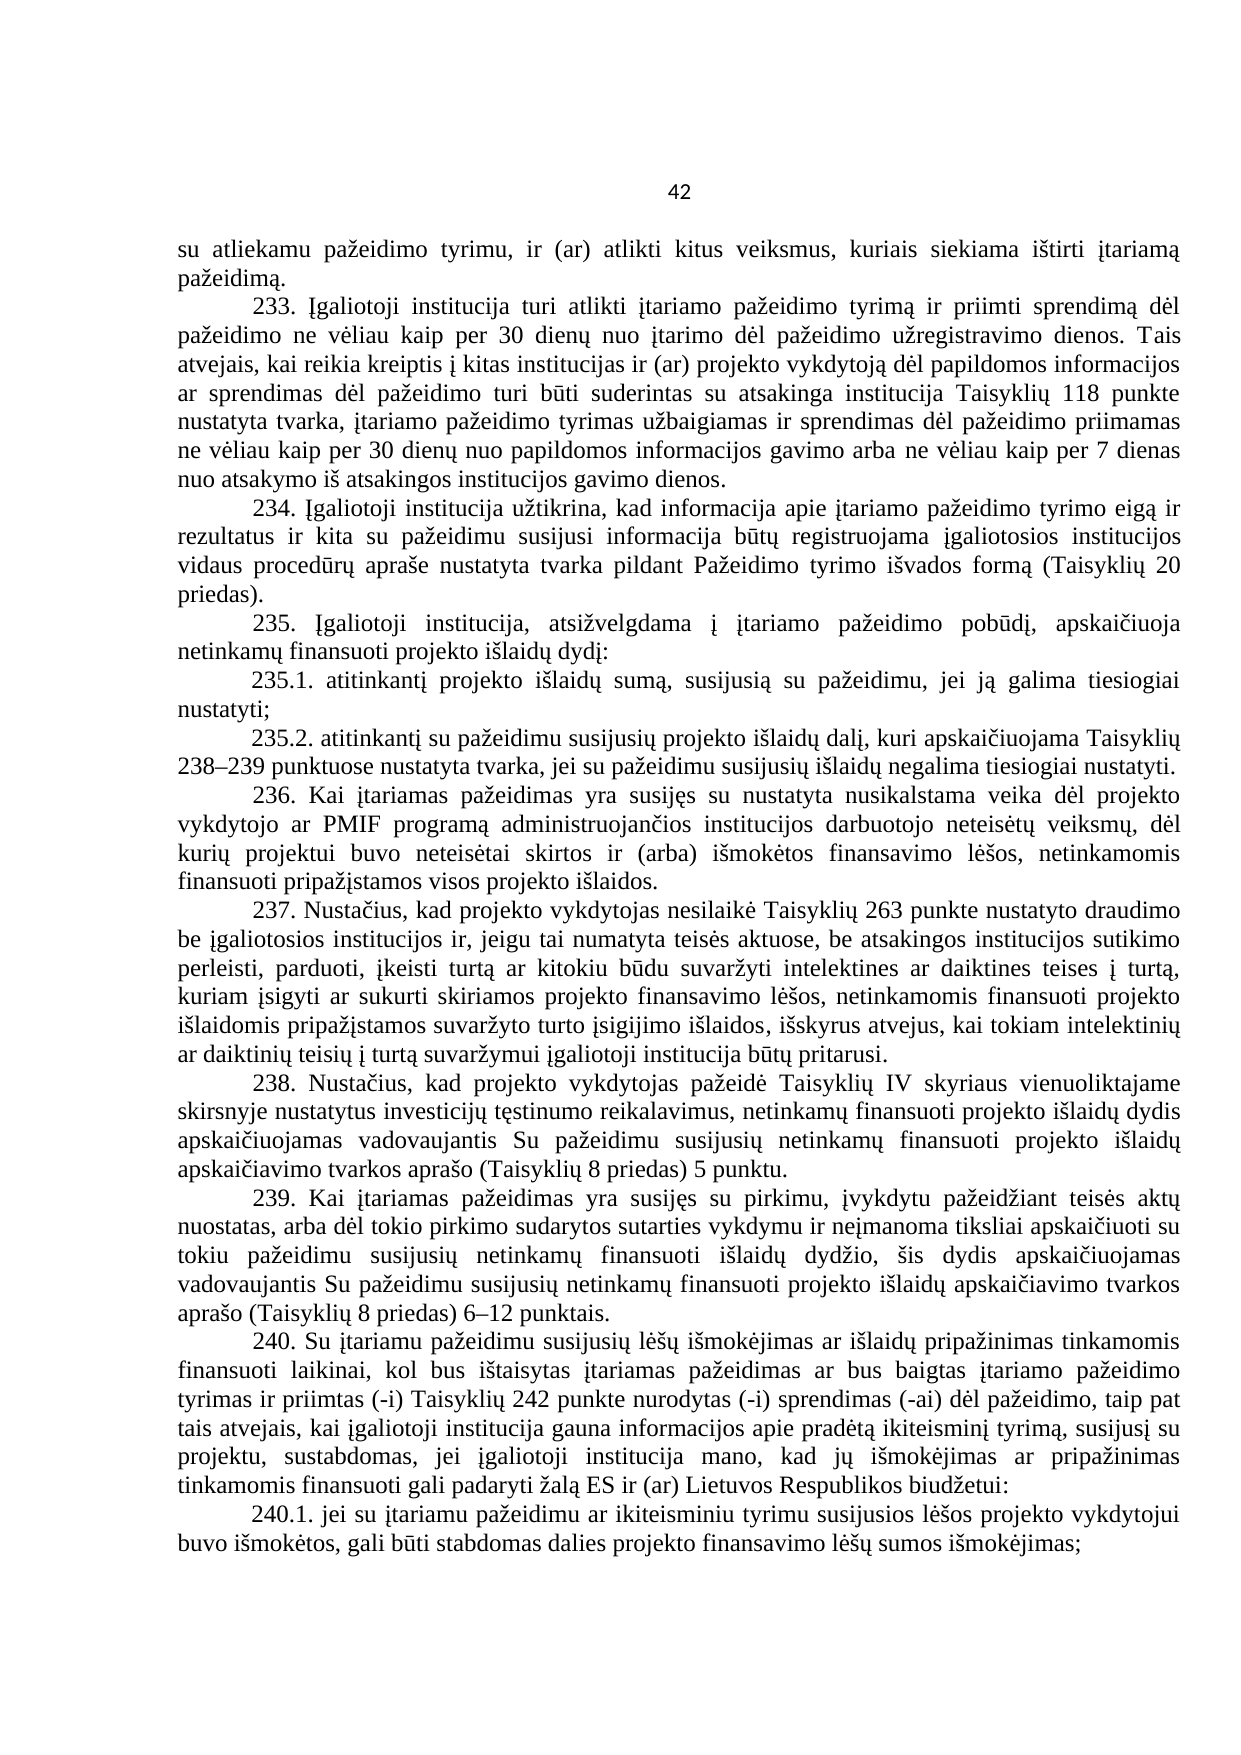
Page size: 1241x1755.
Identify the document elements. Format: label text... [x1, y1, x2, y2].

text 234. Įgaliotoji institucija užtikrina, kad informacija apie įtariamo pažeidimo tyrimo eigą ir rezultatus ir kita su pažeidimu susijusi informacija būtų registruojama įgaliotosios institucijos vidaus procedūrų apraše nustatyta tvarka pildant Pažeidimo tyrimo išvados formą (Taisyklių 20 priedas). [177, 493, 1181, 608]
text 235.2. atitinkantį su pažeidimu susijusių projekto išlaidų dalį, kuri apskaičiuojama Taisyklių 238–239 punktuose nustatyta tvarka, jei su pažeidimu susijusių išlaidų negalima tiesiogiai nustatyti. [177, 723, 1181, 780]
text 233. Įgaliotoji institucija turi atlikti įtariamo pažeidimo tyrimą ir priimti sprendimą dėl pažeidimo ne vėliau kaip per 30 dienų nuo įtarimo dėl pažeidimo užregistravimo dienos. Tais atvejais, kai reikia kreiptis į kitas institucijas ir (ar) projekto vykdytoją dėl papildomos informacijos ar sprendimas dėl pažeidimo turi būti suderintas su atsakinga institucija Taisyklių 118 punkte nustatyta tvarka, įtariamo pažeidimo tyrimas užbaigiamas ir sprendimas dėl pažeidimo priimamas ne vėliau kaip per 30 dienų nuo papildomos informacijos gavimo arba ne vėliau kaip per 7 dienas nuo atsakymo iš atsakingos institucijos gavimo dienos. [177, 291, 1181, 493]
text 240.1. jei su įtariamu pažeidimu ar ikiteisminiu tyrimu susijusios lėšos projekto vykdytojui buvo išmokėtos, gali būti stabdomas dalies projekto finansavimo lėšų sumos išmokėjimas; [177, 1499, 1181, 1556]
text 236. Kai įtariamas pažeidimas yra susijęs su nustatyta nusikalstama veika dėl projekto vykdytojo ar PMIF programą administruojančios institucijos darbuotojo neteisėtų veiksmų, dėl kurių projektui buvo neteisėtai skirtos ir (arba) išmokėtos finansavimo lėšos, netinkamomis finansuoti pripažįstamos visos projekto išlaidos. [177, 780, 1181, 895]
text 237. Nustačius, kad projekto vykdytojas nesilaikė Taisyklių 263 punkte nustatyto draudimo be įgaliotosios institucijos ir, jeigu tai numatyta teisės aktuose, be atsakingos institucijos sutikimo perleisti, parduoti, įkeisti turtą ar kitokiu būdu suvaržyti intelektines ar daiktines teises į turtą, kuriam įsigyti ar sukurti skiriamos projekto finansavimo lėšos, netinkamomis finansuoti projekto išlaidomis pripažįstamos suvaržyto turto įsigijimo išlaidos, išskyrus atvejus, kai tokiam intelektinių ar daiktinių teisių į turtą suvaržymui įgaliotoji institucija būtų pritarusi. [177, 895, 1181, 1068]
text 240. Su įtariamu pažeidimu susijusių lėšų išmokėjimas ar išlaidų pripažinimas tinkamomis finansuoti laikinai, kol bus ištaisytas įtariamas pažeidimas ar bus baigtas įtariamo pažeidimo tyrimas ir priimtas (-i) Taisyklių 242 punkte nurodytas (-i) sprendimas (-ai) dėl pažeidimo, taip pat tais atvejais, kai įgaliotoji institucija gauna informacijos apie pradėtą ikiteisminį tyrimą, susijusį su projektu, sustabdomas, jei įgaliotoji institucija mano, kad jų išmokėjimas ar pripažinimas tinkamomis finansuoti gali padaryti žalą ES ir (ar) Lietuvos Respublikos biudžetui: [177, 1326, 1181, 1499]
text 235.1. atitinkantį projekto išlaidų sumą, susijusią su pažeidimu, jei ją galima tiesiogiai nustatyti; [177, 665, 1181, 723]
text 239. Kai įtariamas pažeidimas yra susijęs su pirkimu, įvykdytu pažeidžiant teisės aktų nuostatas, arba dėl tokio pirkimo sudarytos sutarties vykdymu ir neįmanoma tiksliai apskaičiuoti su tokiu pažeidimu susijusių netinkamų finansuoti išlaidų dydžio, šis dydis apskaičiuojamas vadovaujantis Su pažeidimu susijusių netinkamų finansuoti projekto išlaidų apskaičiavimo tvarkos aprašo (Taisyklių 8 priedas) 6–12 punktais. [177, 1183, 1181, 1326]
text su atliekamu pažeidimo tyrimu, ir (ar) atlikti kitus veiksmus, kuriais siekiama ištirti įtariamą pažeidimą. [177, 234, 1181, 291]
text 235. Įgaliotoji institucija, atsižvelgdama į įtariamo pažeidimo pobūdį, apskaičiuoja netinkamų finansuoti projekto išlaidų dydį: [177, 608, 1181, 665]
text 238. Nustačius, kad projekto vykdytojas pažeidė Taisyklių IV skyriaus vienuoliktajame skirsnyje nustatytus investicijų tęstinumo reikalavimus, netinkamų finansuoti projekto išlaidų dydis apskaičiuojamas vadovaujantis Su pažeidimu susijusių netinkamų finansuoti projekto išlaidų apskaičiavimo tvarkos aprašo (Taisyklių 8 priedas) 5 punktu. [177, 1068, 1181, 1183]
